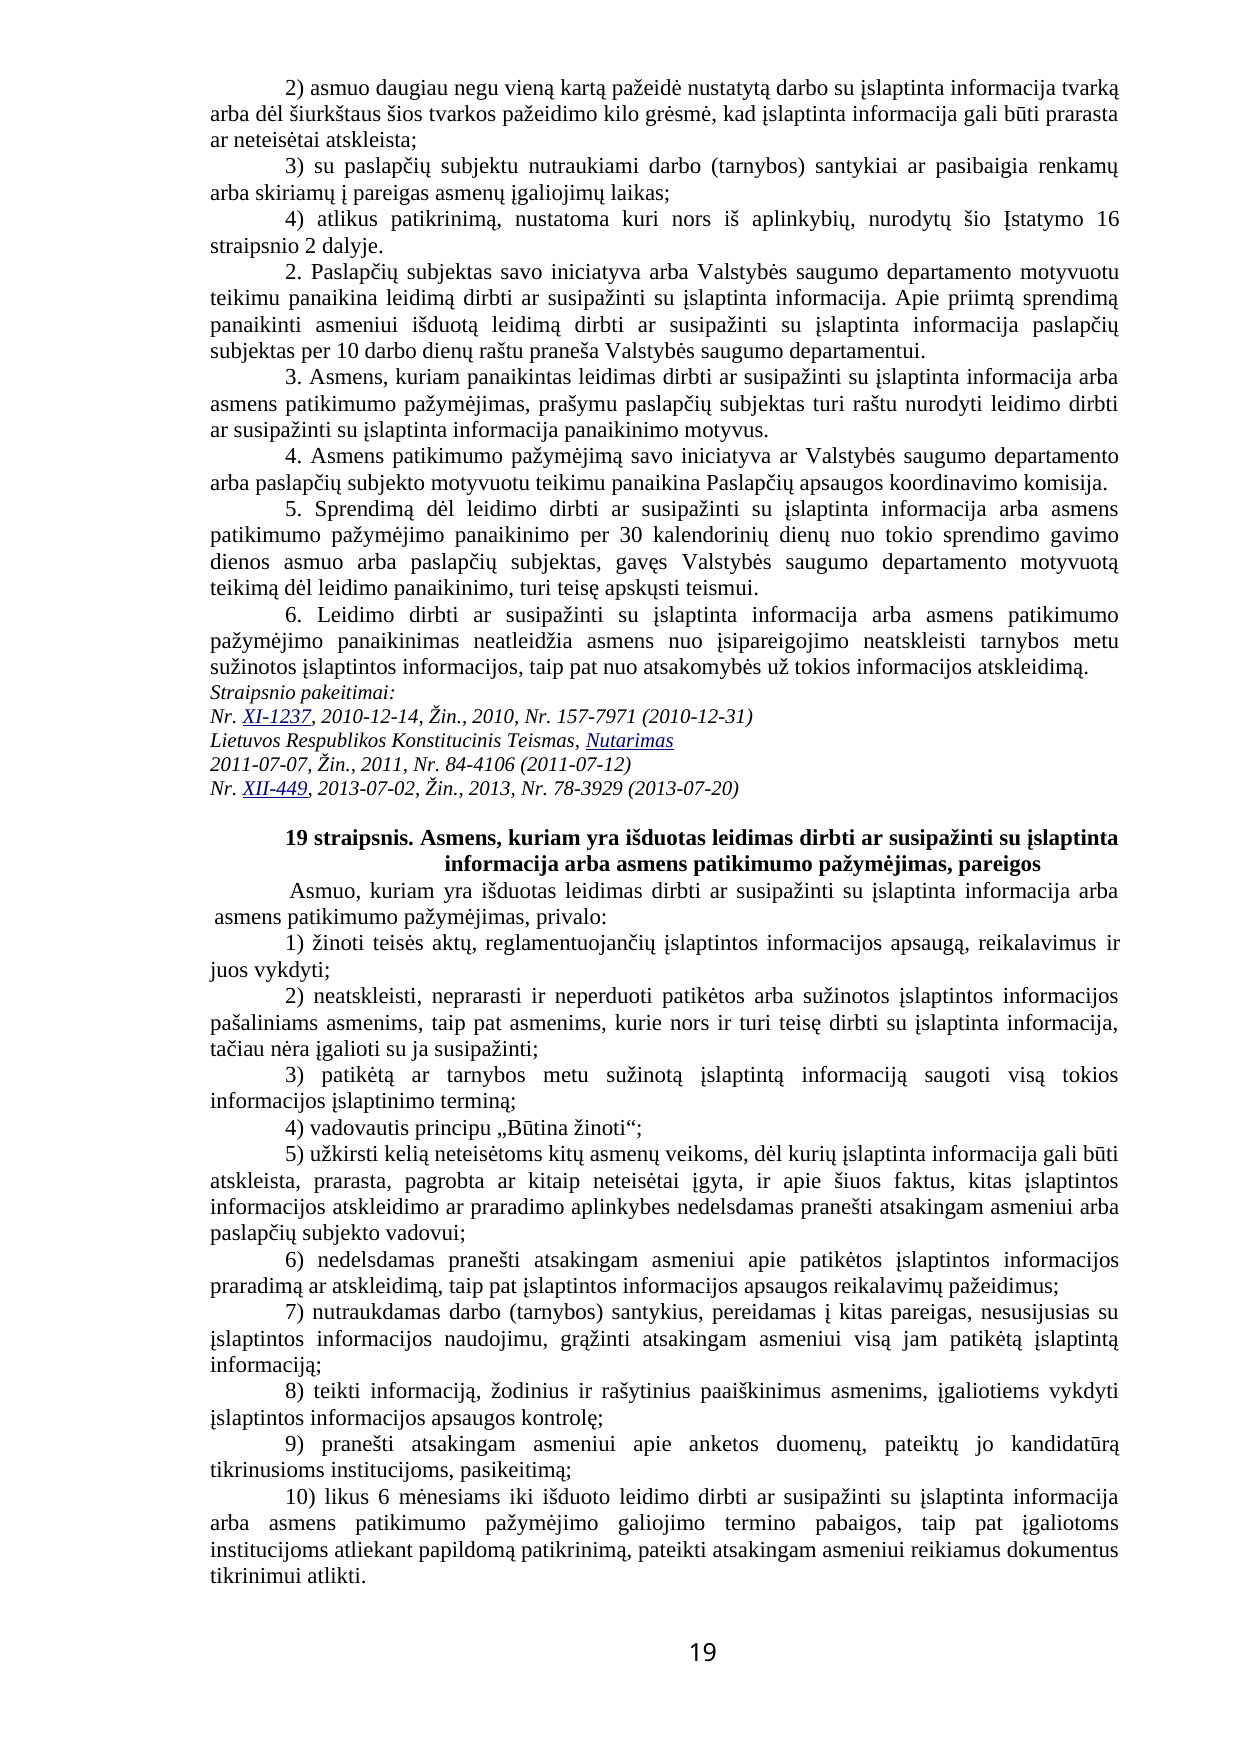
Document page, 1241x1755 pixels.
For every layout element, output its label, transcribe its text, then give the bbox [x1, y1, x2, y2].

text Lietuvos Respublikos Konstitucinis Teismas, Nutarimas [210, 728, 1120, 752]
text 5. Sprendimą dėl leidimo dirbti ar susipažinti su įslaptinta informacija arba asmens patikimumo pažymėjimo panaikinimo per 30 kalendorinių dienų nuo tokio sprendimo gavimo dienos asmuo arba paslapčių subjektas, gavęs Valstybės saugumo departamento motyvuotą teikimą dėl leidimo panaikinimo, turi teisę apskųsti teismui. [210, 495, 1120, 601]
text 19 straipsnis. Asmens, kuriam yra išduotas leidimas dirbti ar susipažinti su įslaptinta informacija arba asmens patikimumo pažymėjimas, pareigos [285, 824, 1120, 877]
text Nr. XII-449, 2013-07-02, Žin., 2013, Nr. 78-3929 (2013-07-20) [210, 776, 1120, 800]
text 7) nutraukdamas darbo (tarnybos) santykius, pereidamas į kitas pareigas, nesusijusias su įslaptintos informacijos naudojimu, grąžinti atsakingam asmeniui visą jam patikėtą įslaptintą informaciją; [210, 1298, 1120, 1377]
text 3) su paslapčių subjektu nutraukiami darbo (tarnybos) santykiai ar pasibaigia renkamų arba skiriamų į pareigas asmenų įgaliojimų laikas; [210, 153, 1120, 205]
text 2011-07-07, Žin., 2011, Nr. 84-4106 (2011-07-12) [210, 752, 1120, 776]
text Straipsnio pakeitimai: [210, 680, 1120, 704]
text 4. Asmens patikimumo pažymėjimą savo iniciatyva ar Valstybės saugumo departamento arba paslapčių subjekto motyvuotu teikimu panaikina Paslapčių apsaugos koordinavimo komisija. [210, 442, 1120, 495]
text Asmuo, kuriam yra išduotas leidimas dirbti ar susipažinti su įslaptinta informacija arba asmens patikimumo pažymėjimas, privalo: [214, 877, 1120, 929]
text 3) patikėtą ar tarnybos metu sužinotą įslaptintą informaciją saugoti visą tokios informacijos įslaptinimo terminą; [210, 1061, 1120, 1114]
text 5) užkirsti kelią neteisėtoms kitų asmenų veikoms, dėl kurių įslaptinta informacija gali būti atskleista, prarasta, pagrobta ar kitaip neteisėtai įgyta, ir apie šiuos faktus, kitas įslaptintos informacijos atskleidimo ar praradimo aplinkybes nedelsdamas pranešti atsakingam asmeniui arba paslapčių subjekto vadovui; [210, 1140, 1120, 1246]
text 6. Leidimo dirbti ar susipažinti su įslaptinta informacija arba asmens patikimumo pažymėjimo panaikinimas neatleidžia asmens nuo įsipareigojimo neatskleisti tarnybos metu sužinotos įslaptintos informacijos, taip pat nuo atsakomybės už tokios informacijos atskleidimą. [210, 601, 1120, 680]
text 1) žinoti teisės aktų, reglamentuojančių įslaptintos informacijos apsaugą, reikalavimus ir juos vykdyti; [210, 929, 1120, 982]
text Nr. XI-1237, 2010-12-14, Žin., 2010, Nr. 157-7971 (2010-12-31) [210, 704, 1120, 728]
text 3. Asmens, kuriam panaikintas leidimas dirbti ar susipažinti su įslaptinta informacija arba asmens patikimumo pažymėjimas, prašymu paslapčių subjektas turi raštu nurodyti leidimo dirbti ar susipažinti su įslaptinta informacija panaikinimo motyvus. [210, 363, 1120, 442]
text 8) teikti informaciją, žodinius ir rašytinius paaiškinimus asmenims, įgaliotiems vykdyti įslaptintos informacijos apsaugos kontrolę; [210, 1377, 1120, 1430]
text 9) pranešti atsakingam asmeniui apie anketos duomenų, pateiktų jo kandidatūrą tikrinusioms institucijoms, pasikeitimą; [210, 1430, 1120, 1483]
text 4) atlikus patikrinimą, nustatoma kuri nors iš aplinkybių, nurodytų šio Įstatymo 16 straipsnio 2 dalyje. [210, 205, 1120, 258]
text 2) neatskleisti, neprarasti ir neperduoti patikėtos arba sužinotos įslaptintos informacijos pašaliniams asmenims, taip pat asmenims, kurie nors ir turi teisę dirbti su įslaptinta informacija, tačiau nėra įgalioti su ja susipažinti; [210, 982, 1120, 1061]
text 10) likus 6 mėnesiams iki išduoto leidimo dirbti ar susipažinti su įslaptinta informacija arba asmens patikimumo pažymėjimo galiojimo termino pabaigos, taip pat įgaliotoms institucijoms atliekant papildomą patikrinimą, pateikti atsakingam asmeniui reikiamus dokumentus tikrinimui atlikti. [210, 1483, 1120, 1588]
text 4) vadovautis principu „Būtina žinoti“; [210, 1114, 1120, 1140]
text 6) nedelsdamas pranešti atsakingam asmeniui apie patikėtos įslaptintos informacijos praradimą ar atskleidimą, taip pat įslaptintos informacijos apsaugos reikalavimų pažeidimus; [210, 1246, 1120, 1298]
text 2) asmuo daugiau negu vieną kartą pažeidė nustatytą darbo su įslaptinta informacija tvarką arba dėl šiurkštaus šios tvarkos pažeidimo kilo grėsmė, kad įslaptinta informacija gali būti prarasta ar neteisėtai atskleista; [210, 73, 1120, 153]
text 2. Paslapčių subjektas savo iniciatyva arba Valstybės saugumo departamento motyvuotu teikimu panaikina leidimą dirbti ar susipažinti su įslaptinta informacija. Apie priimtą sprendimą panaikinti asmeniui išduotą leidimą dirbti ar susipažinti su įslaptinta informacija paslapčių subjektas per 10 darbo dienų raštu praneša Valstybės saugumo departamentui. [210, 258, 1120, 363]
